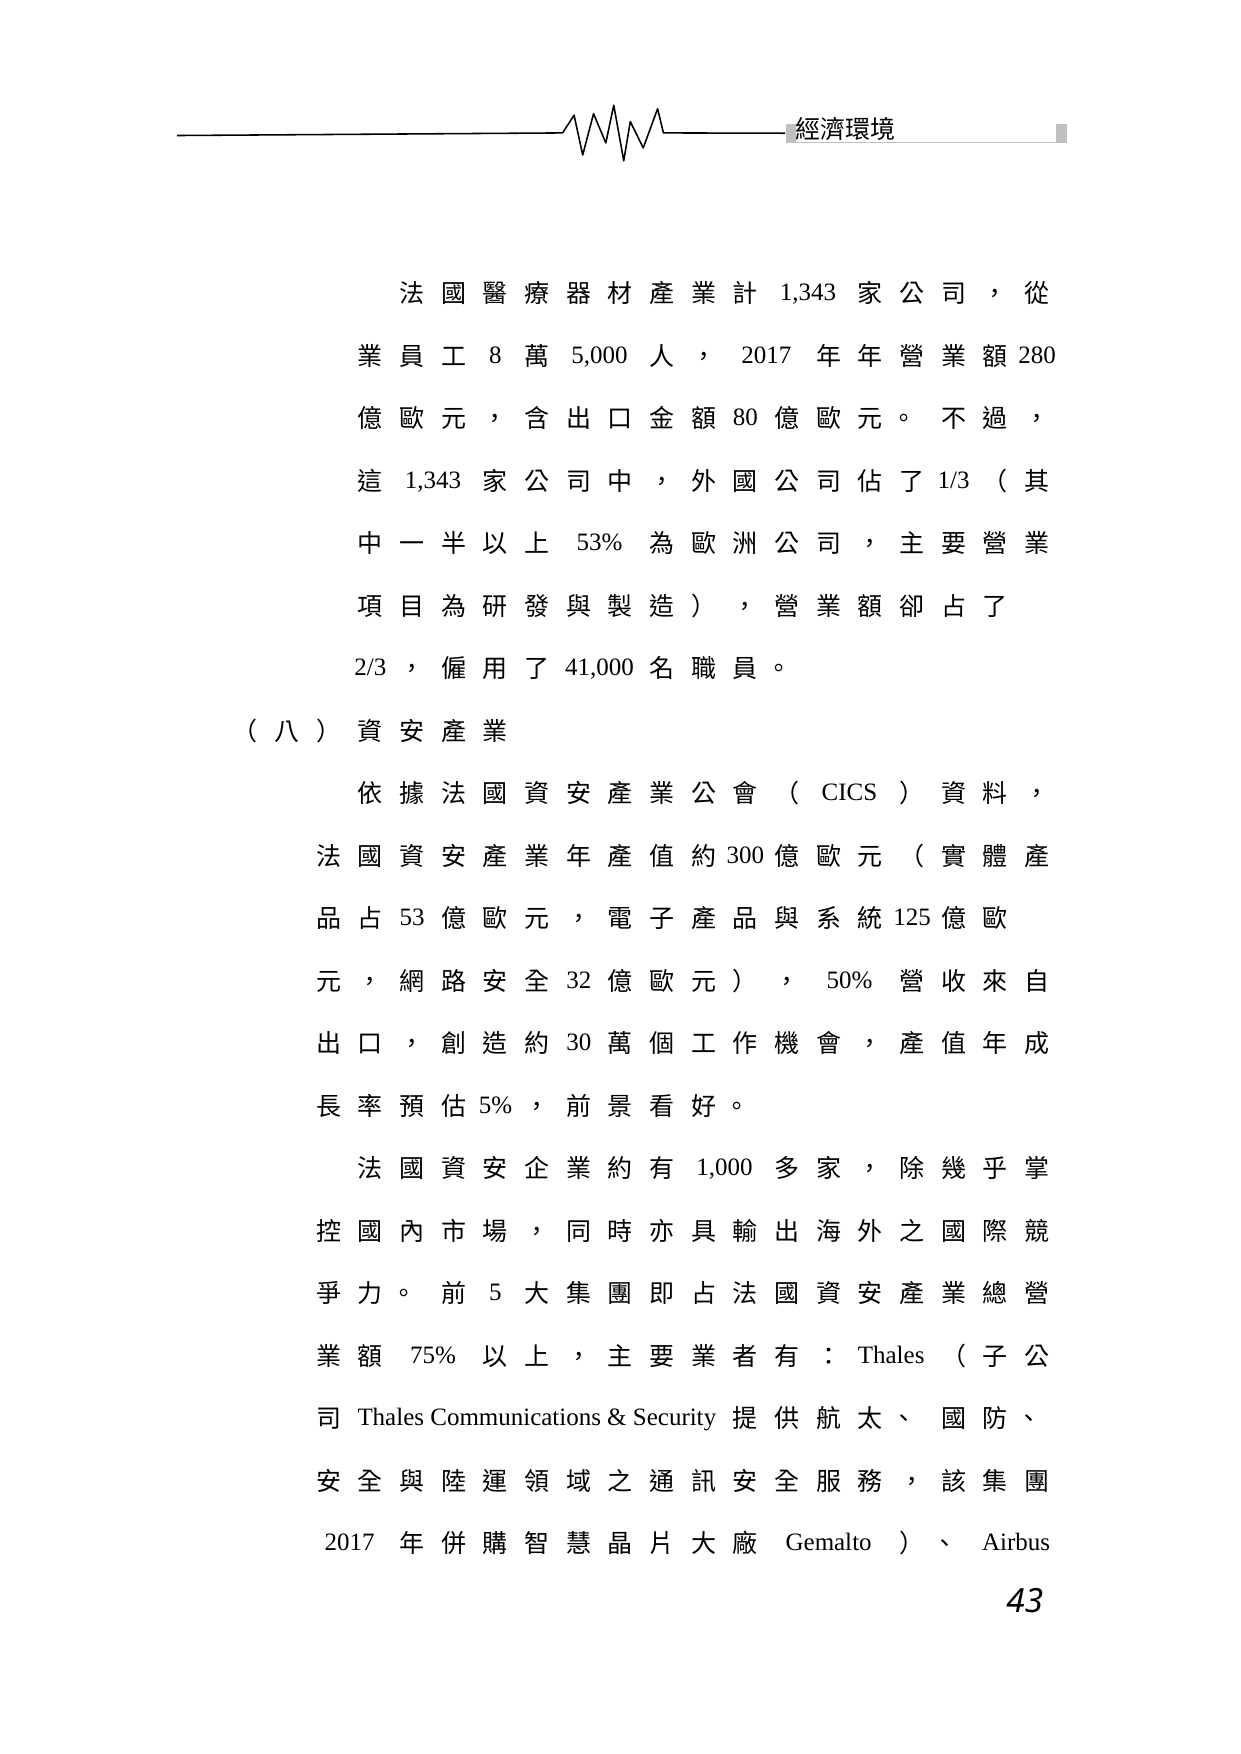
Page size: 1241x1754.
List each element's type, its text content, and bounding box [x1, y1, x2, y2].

text 法國資安企業約有1,000多家，除幾乎掌控國內市場，同時亦具輸出海外之國際競爭力。前5大集團即占法國資安產業總營業額75%以上，主要業者有：Thales（子公司Thales Communications & Security提供航太、國防、安全與陸運領域之通訊安全服務，該集團2017年併購智慧晶片大廠Gemalto）、Airbus [281, 1125, 1058, 1563]
text 依據法國資安產業公會（CICS）資料，法國資安產業年產值約300億歐元（實體產品占53億歐元，電子產品與系統125億歐元，網路安全32億歐元），50%營收來自出口，創造約30萬個工作機會，產值年成長率預估5%，前景看好。 [281, 750, 1058, 1125]
text （八）資安產業 [207, 688, 1058, 750]
text 法國醫療器材產業計1,343家公司，從業員工8萬5,000人，2017年年營業額280億歐元，含出口金額80億歐元。不過，這1,343家公司中，外國公司佔了1/3（其中一半以上53%為歐洲公司，主要營業項目為研發與製造），營業額卻占了2/3，僱用了41,000名職員。 [330, 250, 1058, 688]
